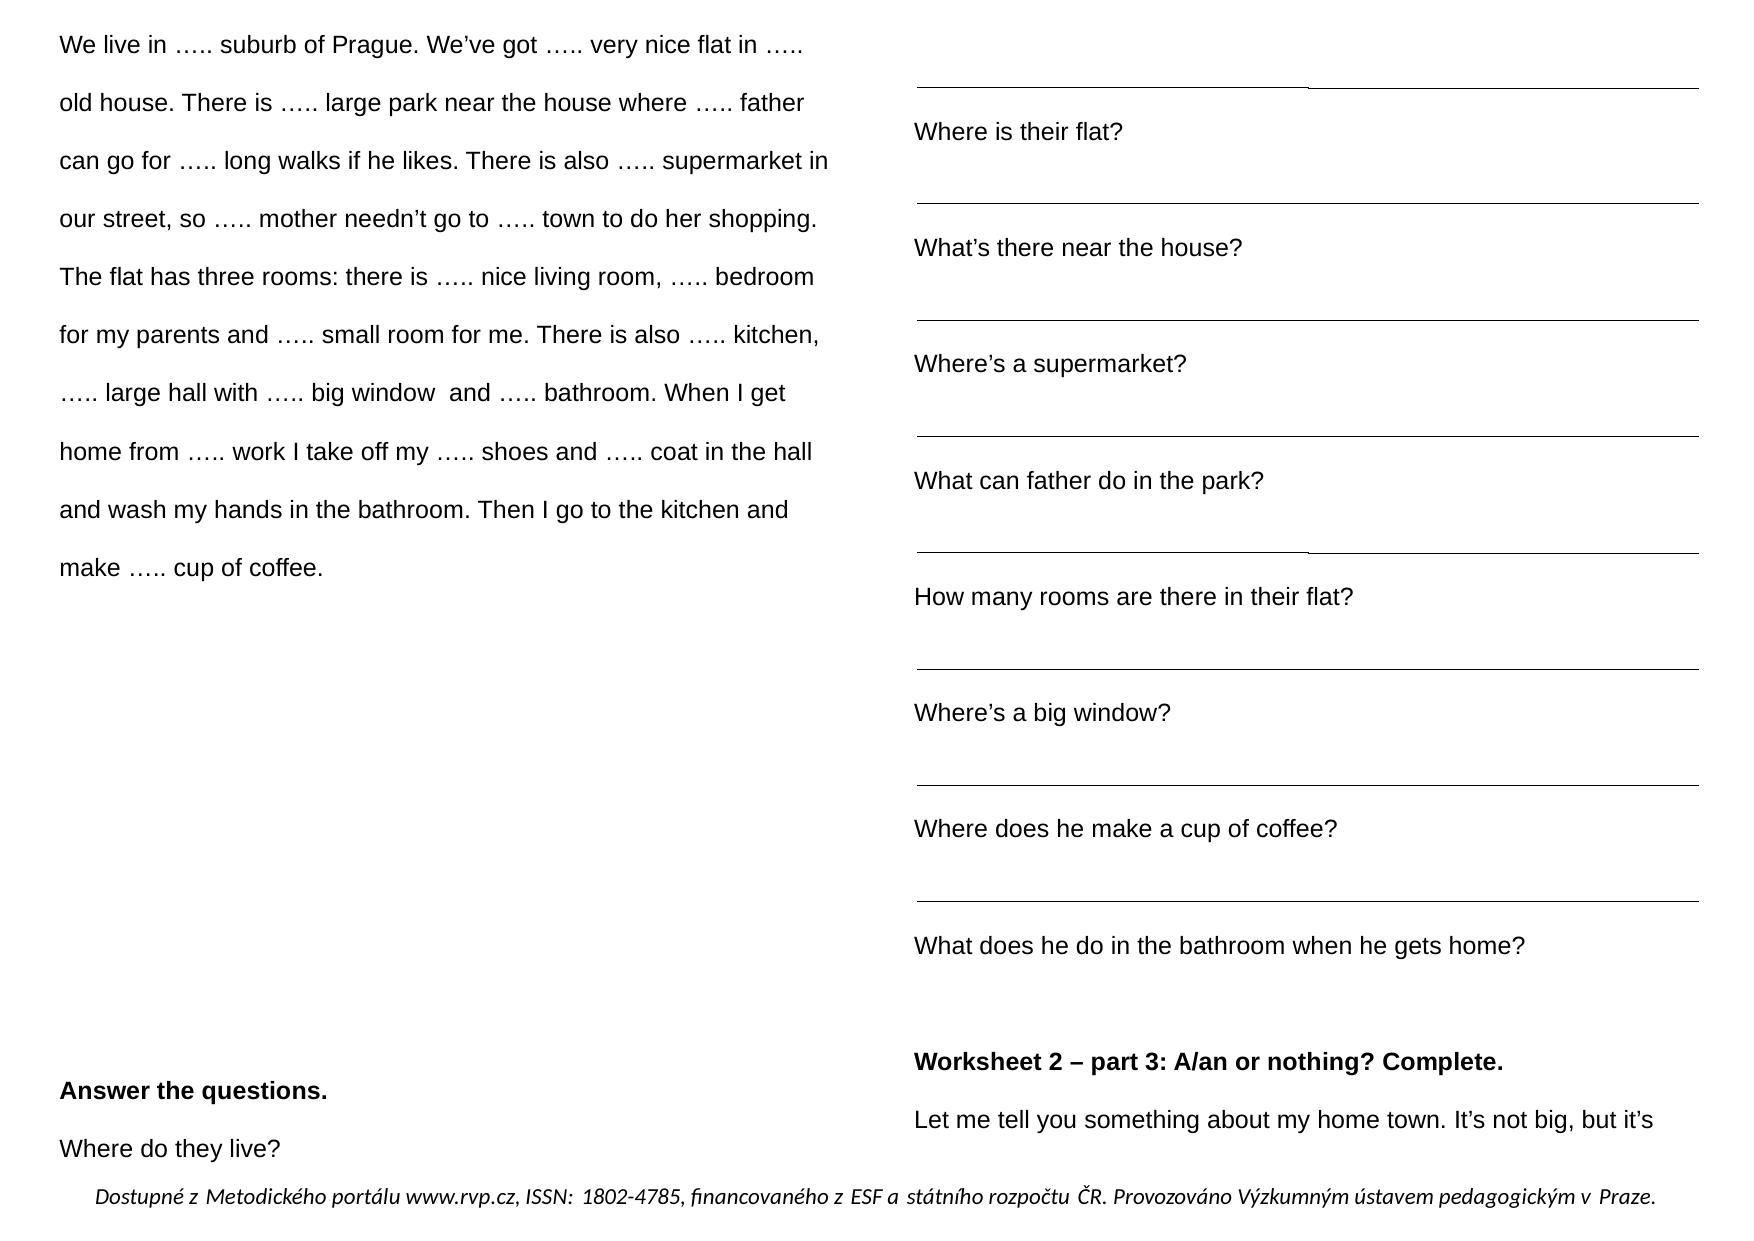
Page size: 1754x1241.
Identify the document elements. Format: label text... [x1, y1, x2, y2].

text and wash my hands in the bathroom. Then I go to the kitchen and [59, 494, 840, 524]
text What does he do in the bathroom when he gets home? [914, 931, 1695, 959]
text The flat has three rooms: there is ….. nice living room, ….. bedroom [59, 262, 840, 291]
text make ….. cup of coffee. [59, 553, 840, 582]
text old house. There is ….. large park near the house where ….. father [59, 88, 840, 117]
text What can father do in the park? [914, 466, 1695, 494]
text Worksheet 2 – part 3: A/an or nothing? Complete. [914, 1047, 1695, 1076]
text How many rooms are there in their flat? [914, 582, 1695, 611]
text Let me tell you something about my home town. It’s not big, but it’s [914, 1105, 1695, 1134]
text for my parents and ….. small room for me. There is also ….. kitchen, [59, 320, 840, 349]
text Where’s a supermarket? [914, 349, 1695, 378]
text home from ….. work I take off my ….. shoes and ….. coat in the hall [59, 436, 840, 466]
text We live in ….. suburb of Prague. We’ve got ….. very nice flat in ….. [59, 29, 840, 59]
text ….. large hall with ….. big window and ….. bathroom. When I get [59, 378, 840, 407]
text Where is their flat? [914, 117, 1695, 146]
text What’s there near the house? [914, 233, 1695, 262]
text Where do they live? [59, 1134, 840, 1163]
text Answer the questions. [59, 1076, 840, 1105]
text Where does he make a cup of coffee? [914, 814, 1695, 843]
text can go for ….. long walks if he likes. There is also ….. supermarket in [59, 146, 840, 175]
text our street, so ….. mother needn’t go to ….. town to do her shopping. [59, 204, 840, 233]
text Where’s a big window? [914, 698, 1695, 727]
